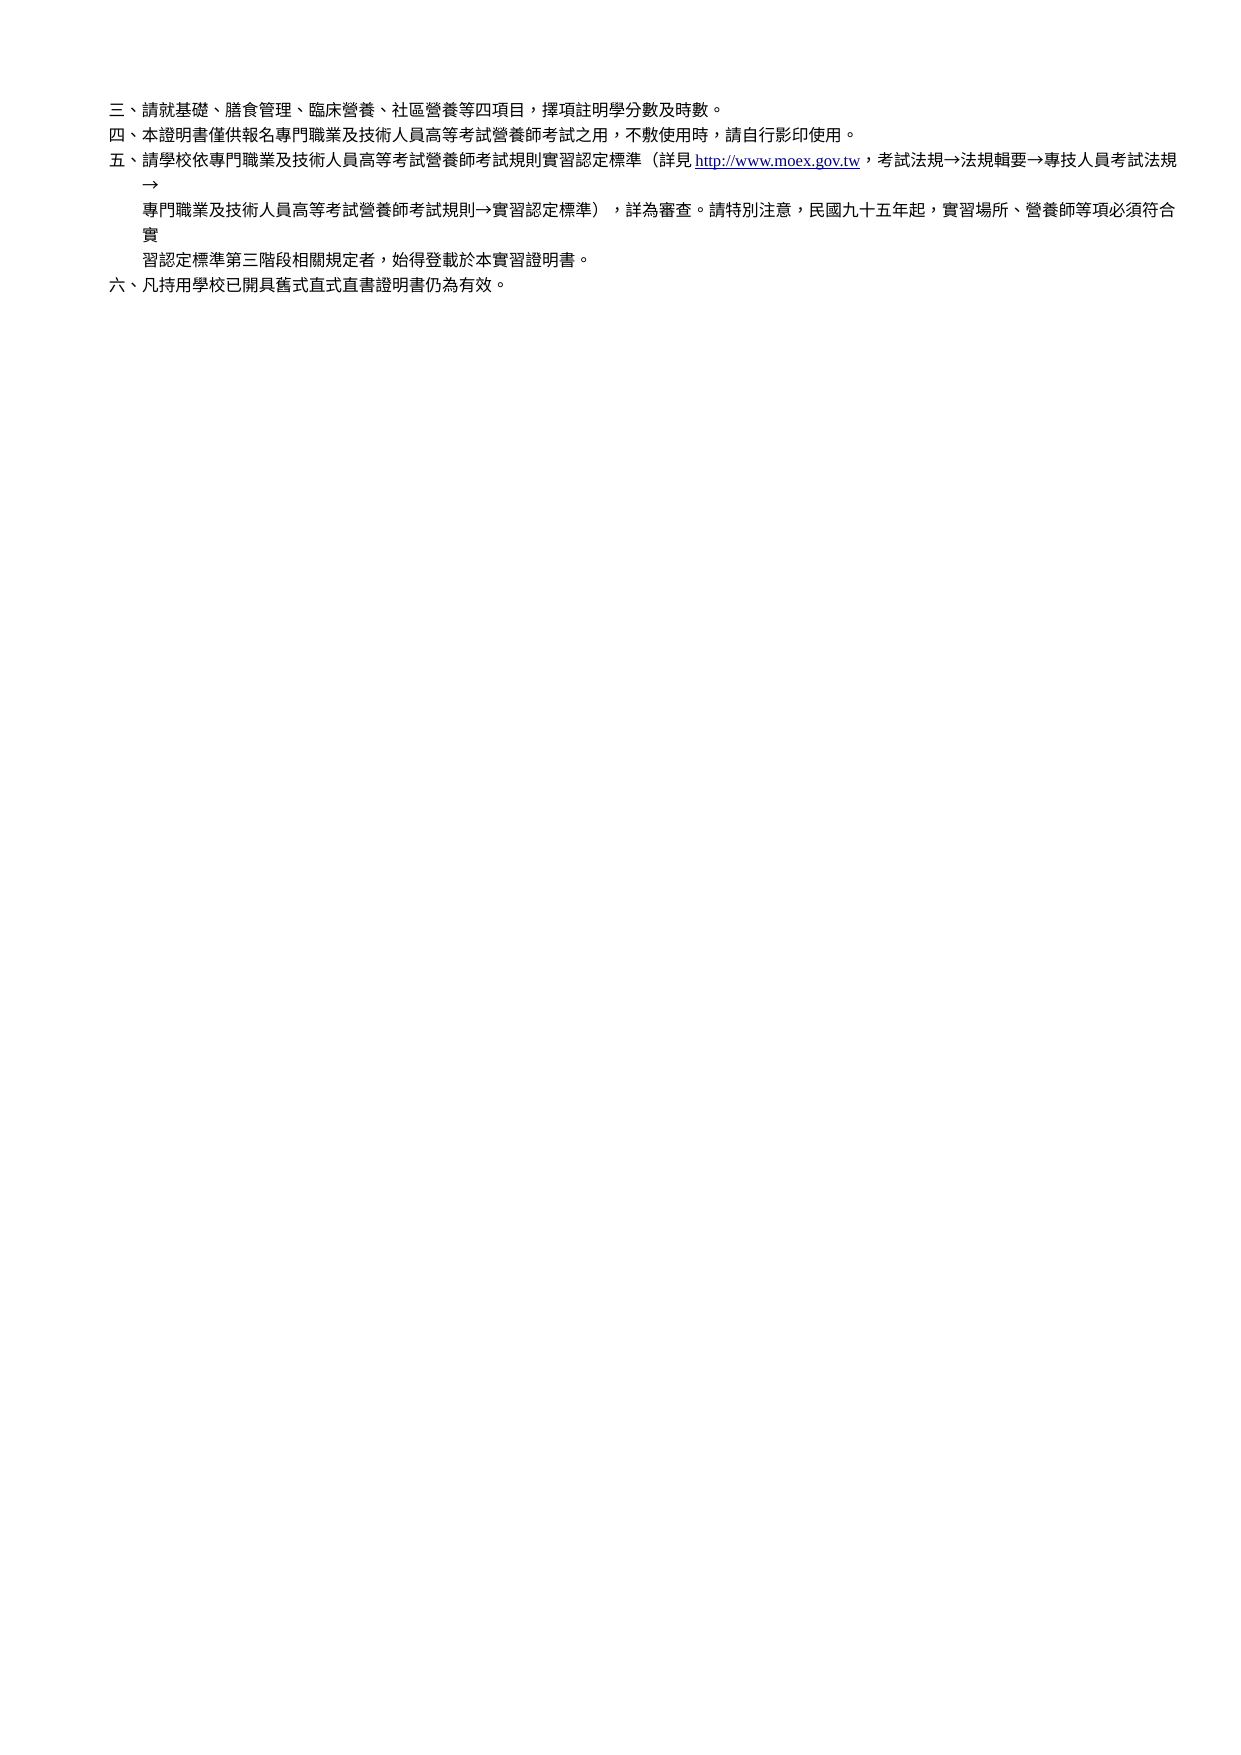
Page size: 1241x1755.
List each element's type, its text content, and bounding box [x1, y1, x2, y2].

text 五、請學校依專門職業及技術人員高等考試營養師考試規則實習認定標準（詳見http://www.moex.gov.tw，考試法規→法規輯要→專技人員考試法規→ 專門職業及技術人員高等考試營養師考試規則→實習認定標準），詳為審查。請特別注意，民國九十五年起，實習場所、營養師等項必須符合實 習認定標準第三階段相關規定者，始得登載於本實習證明書。 [108, 146, 1181, 271]
text 三、請就基礎、膳食管理、臨床營養、社區營養等四項目，擇項註明學分數及時數。 [75, 96, 1181, 121]
text 四、本證明書僅供報名專門職業及技術人員高等考試營養師考試之用，不敷使用時，請自行影印使用。 [75, 121, 1181, 146]
text 六、凡持用學校已開具舊式直式直書證明書仍為有效。 [108, 271, 1181, 296]
